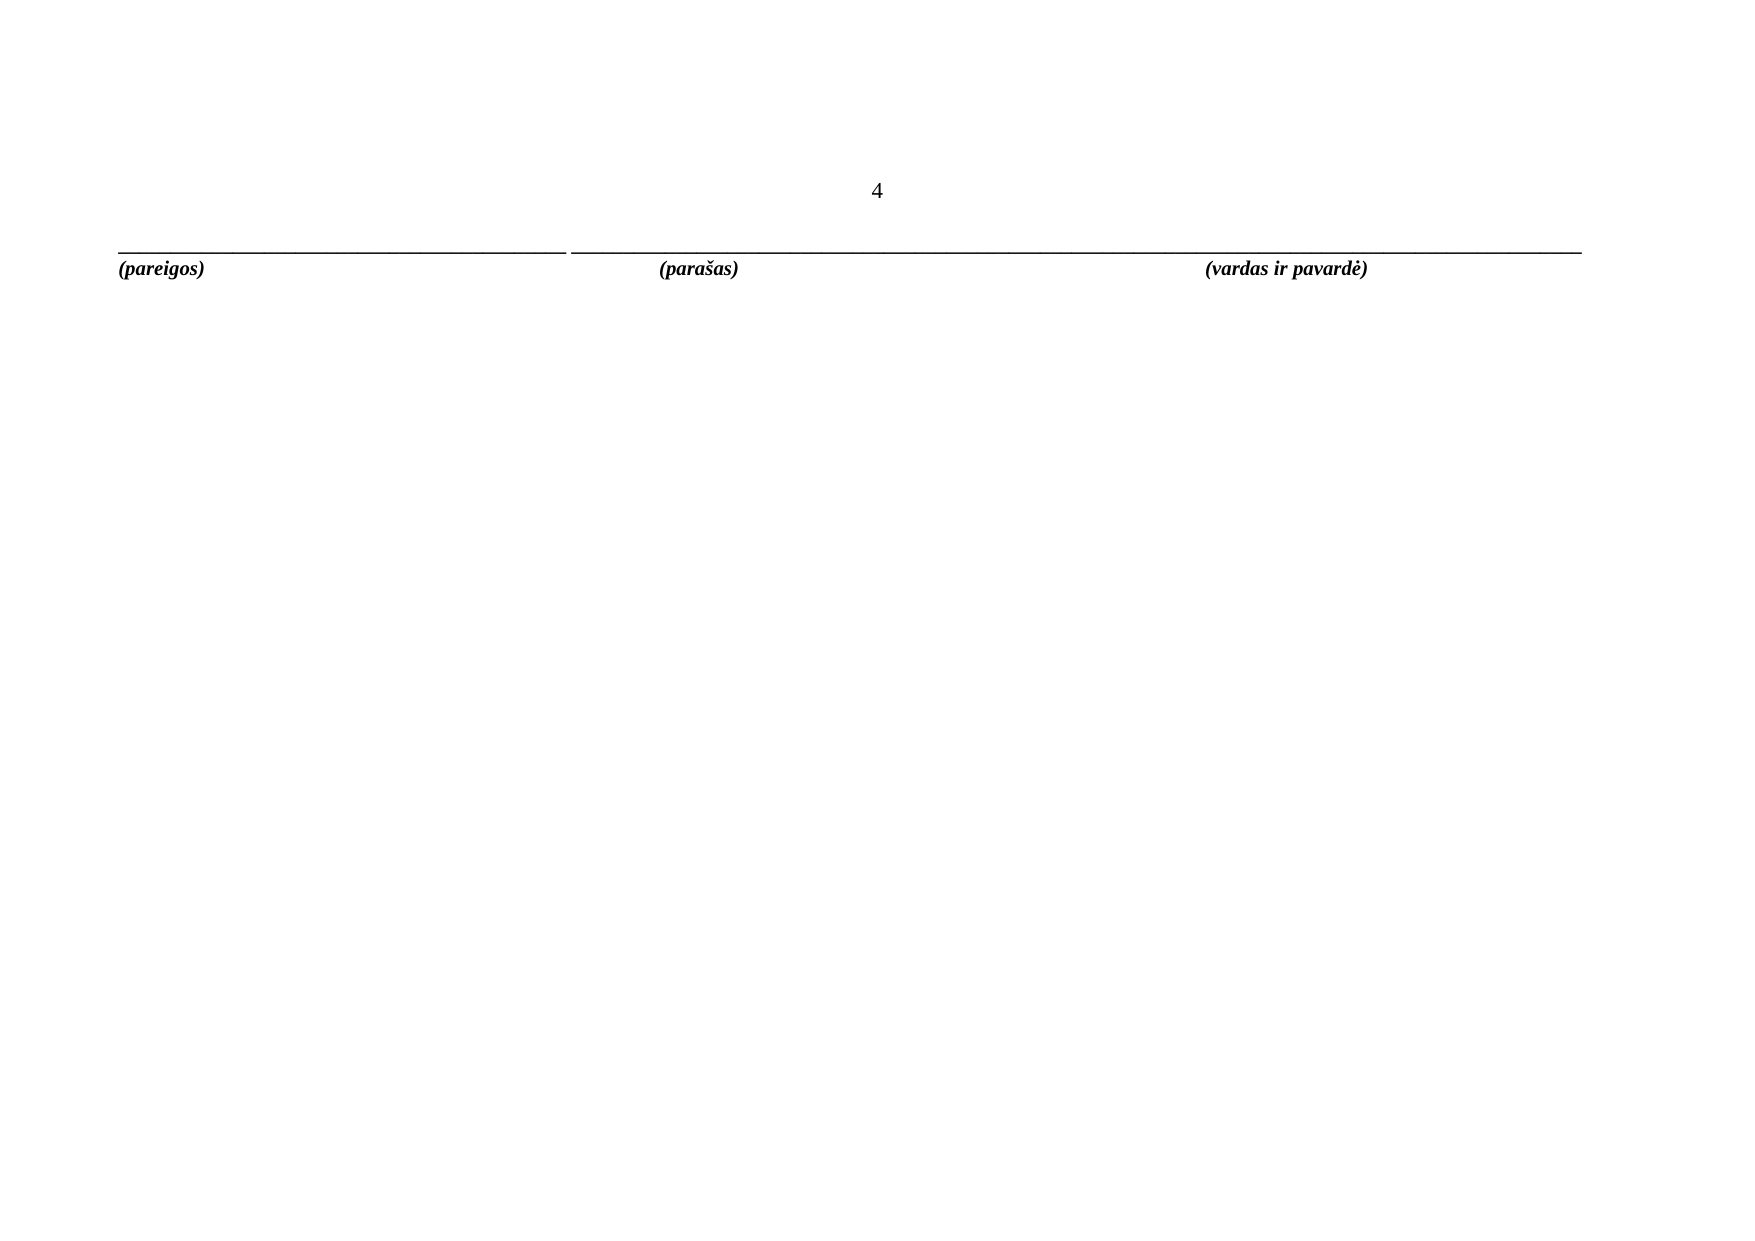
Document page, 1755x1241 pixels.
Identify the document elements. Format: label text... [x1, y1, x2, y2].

text ___________________________________________ _________________________________________________________________________________________________ [118, 232, 1636, 256]
text (pareigos) (parašas) (vardas ir pavardė) [118, 256, 1636, 280]
